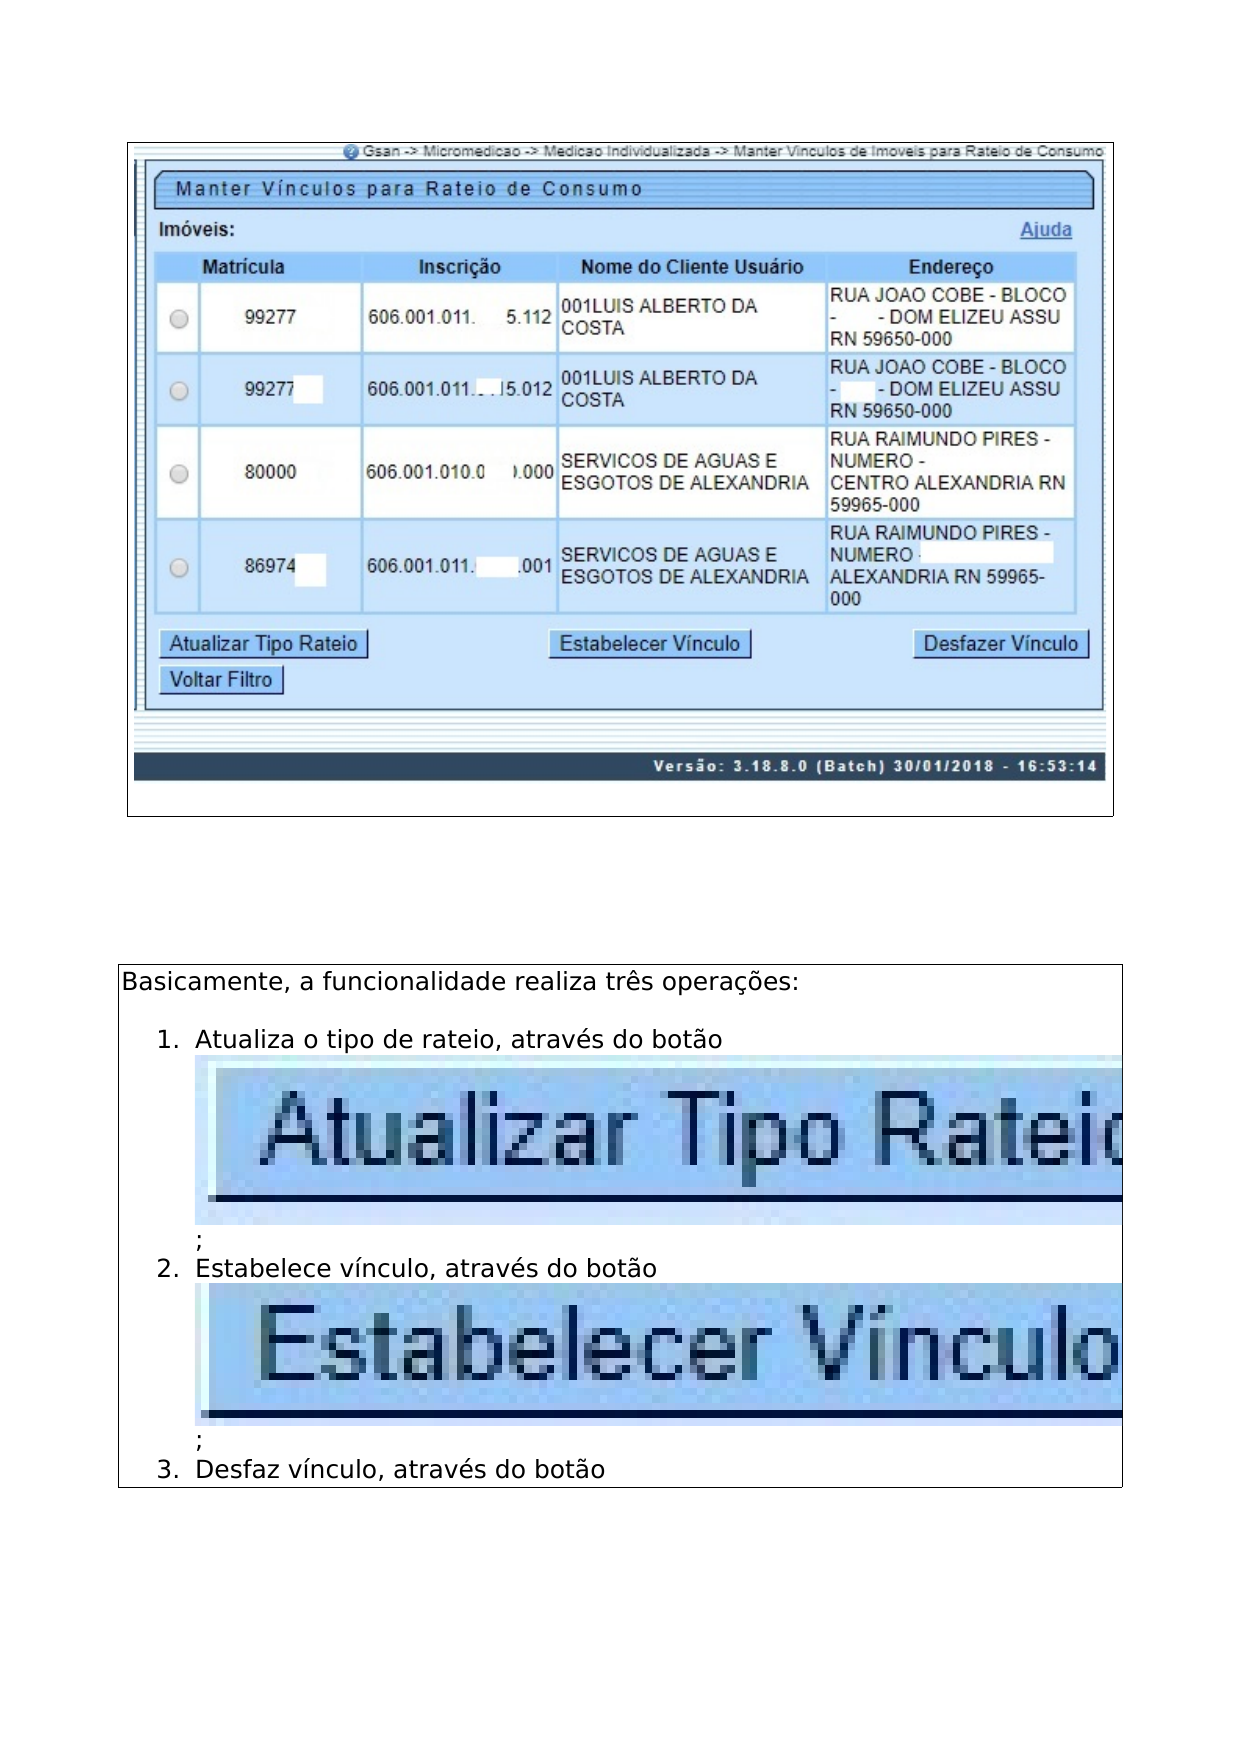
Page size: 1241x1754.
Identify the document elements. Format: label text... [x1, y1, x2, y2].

picture [194, 1055, 1123, 1225]
table_header [128, 143, 1113, 816]
picture [134, 144, 1107, 784]
table_header Basicamente, a funcionalidade realiza três operações: Atualiza o tipo de rateio, através do botão ; Estabelece vínculo, através do botão ; Desfaz vínculo, através do botão [119, 965, 1122, 1487]
picture [194, 1283, 1123, 1426]
